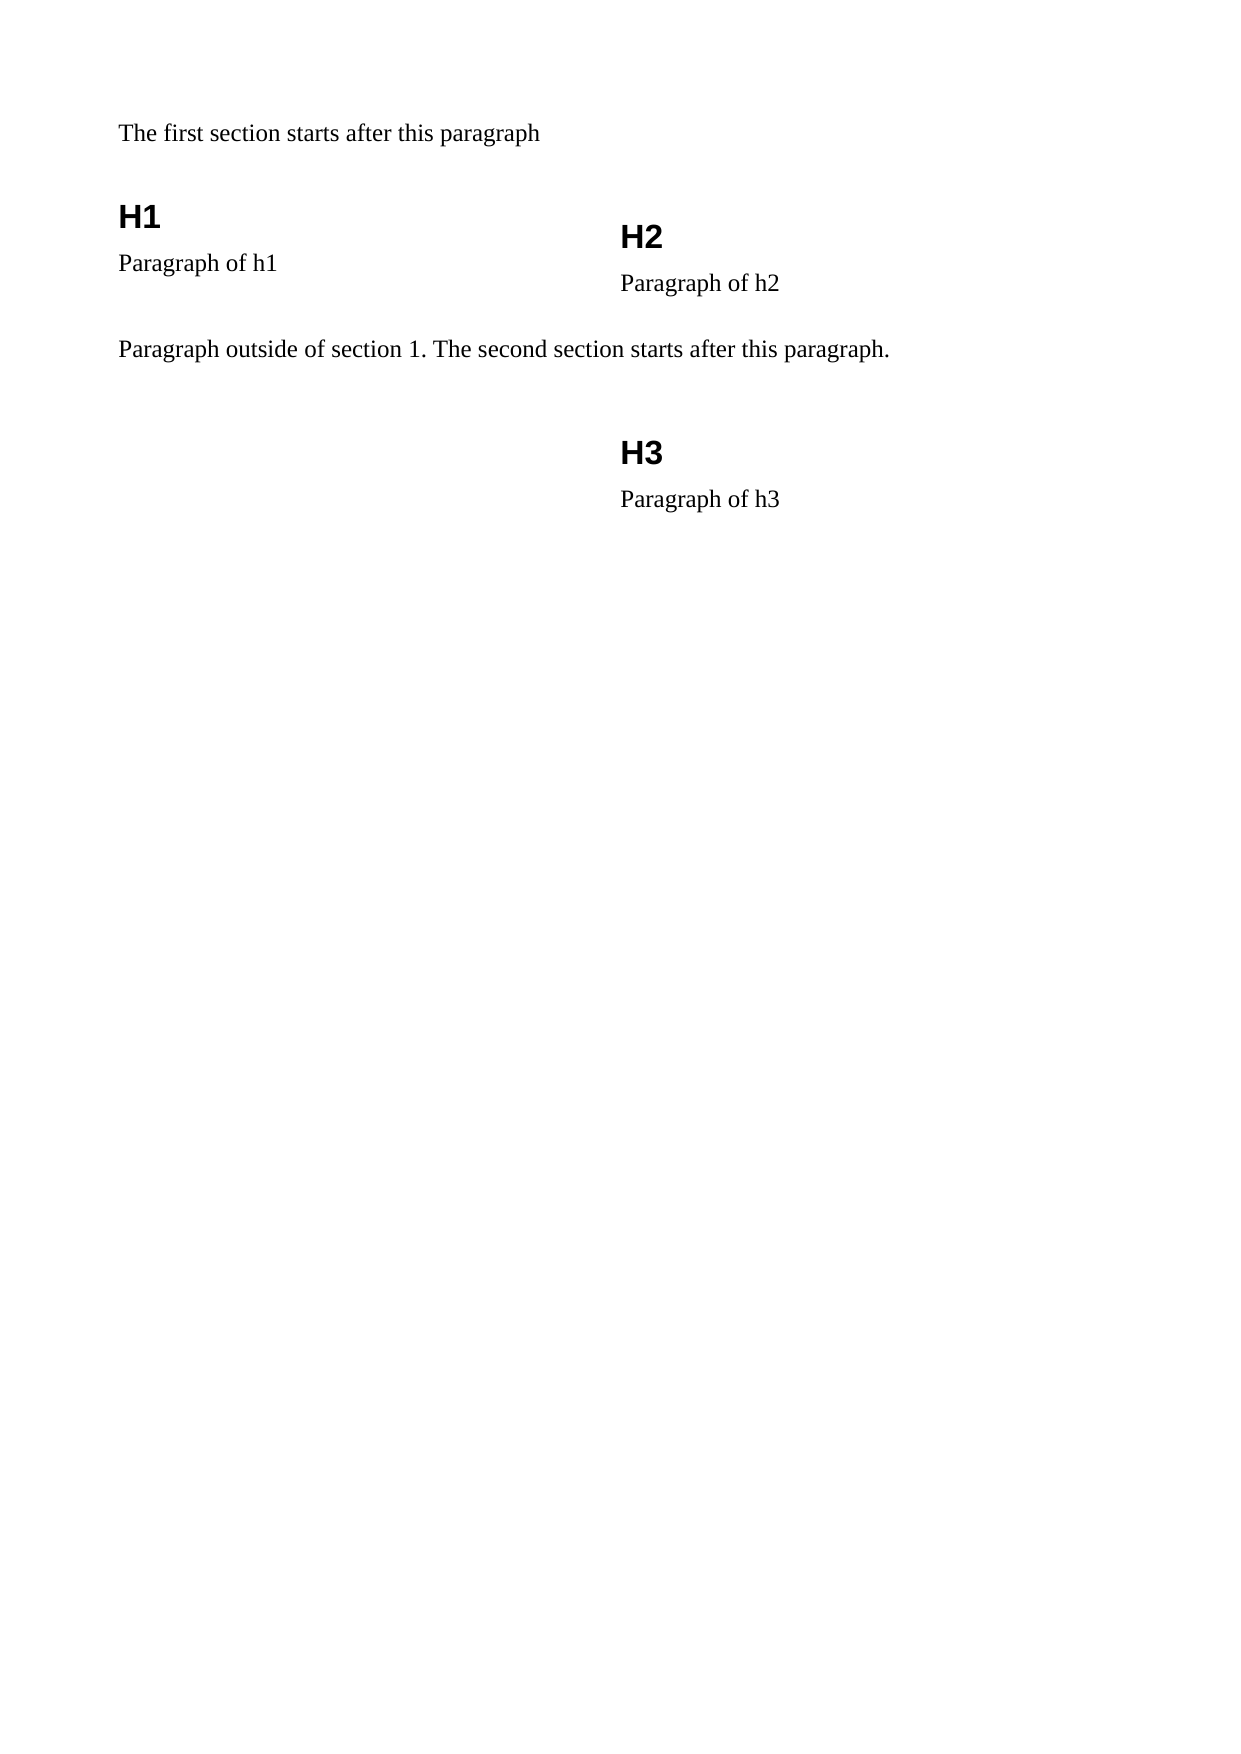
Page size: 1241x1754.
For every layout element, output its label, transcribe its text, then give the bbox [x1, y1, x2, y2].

subtitle H1 [118, 196, 620, 235]
subtitle H2 [620, 217, 1122, 256]
subtitle H3 [620, 433, 1122, 472]
text Paragraph of h2 [620, 268, 1122, 297]
text Paragraph of h1 [118, 248, 620, 276]
text The first section starts after this paragraph [118, 118, 1122, 147]
text Paragraph of h3 [620, 484, 1122, 513]
text Paragraph outside of section 1. The second section starts after this paragraph. [118, 334, 1122, 363]
